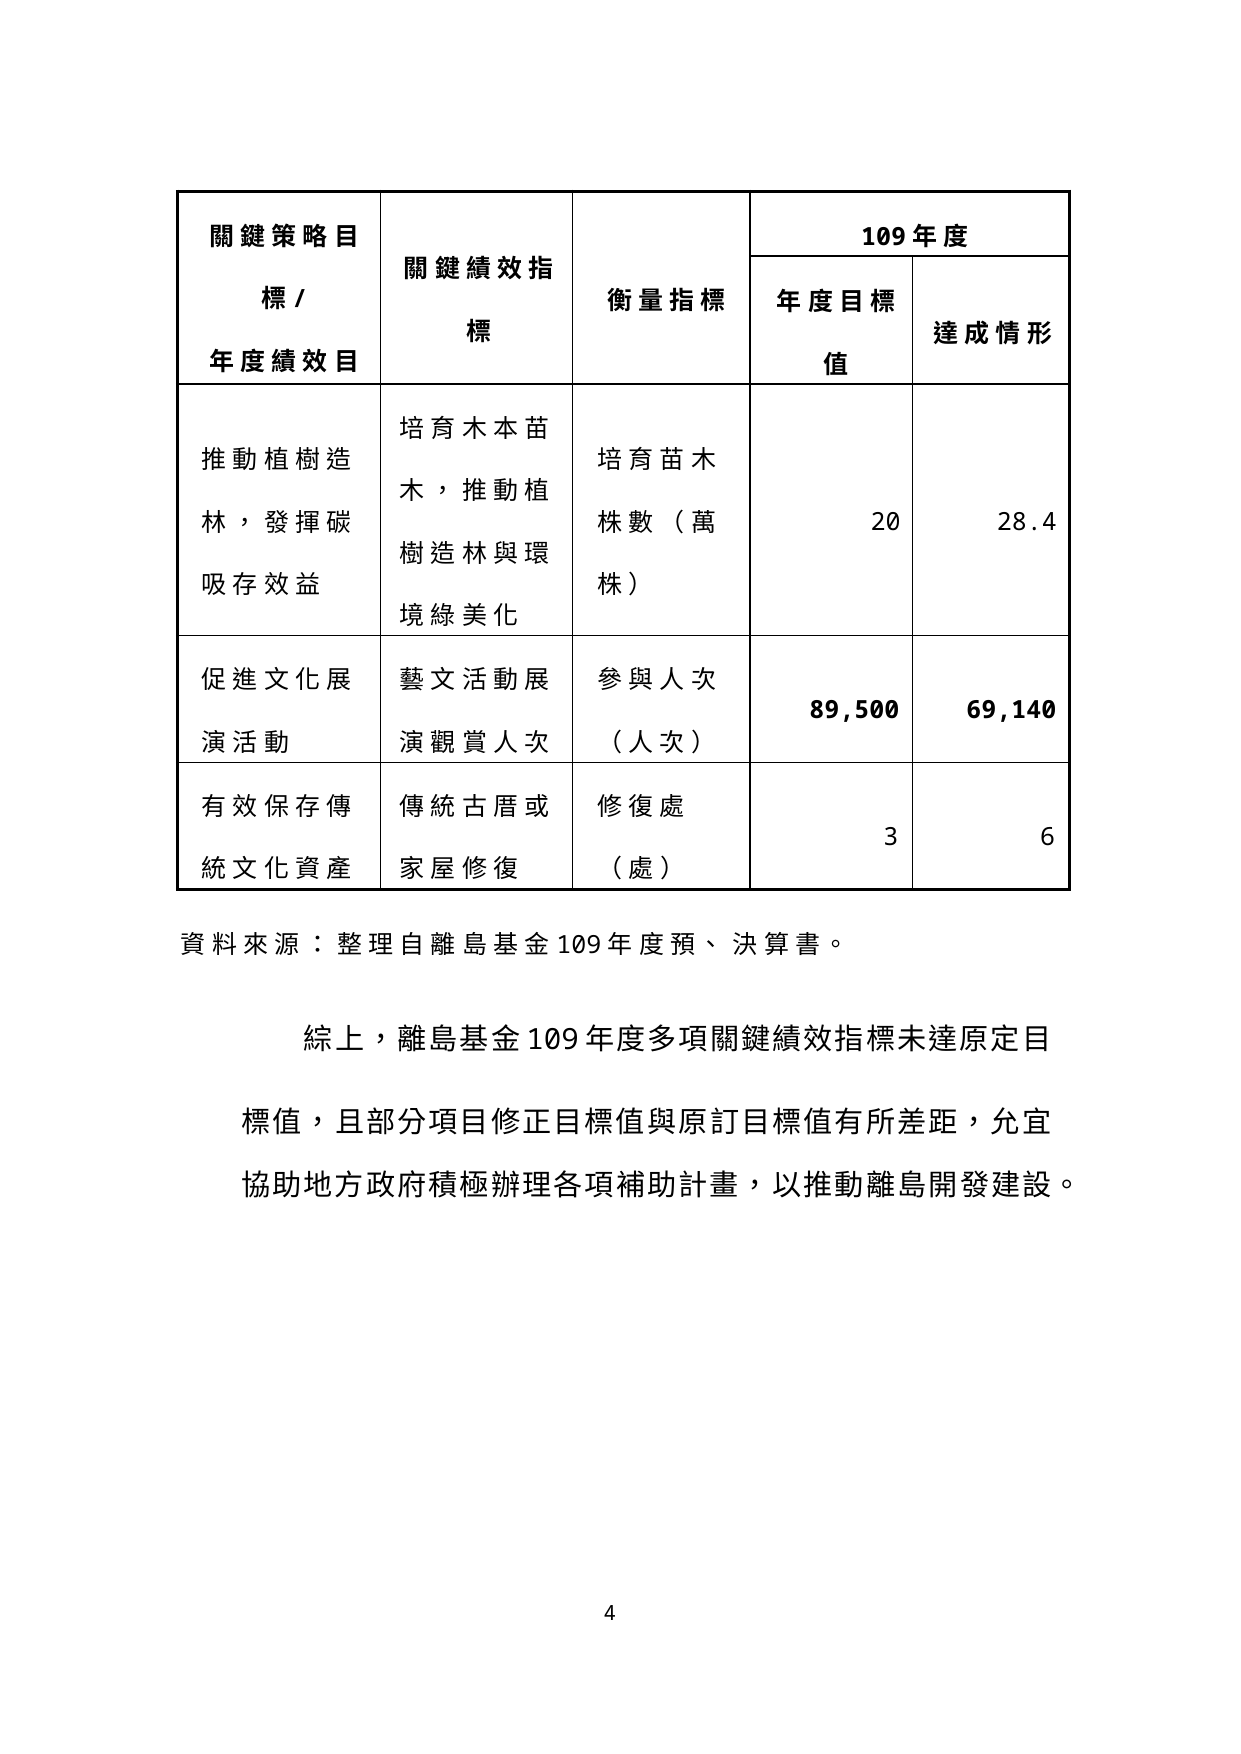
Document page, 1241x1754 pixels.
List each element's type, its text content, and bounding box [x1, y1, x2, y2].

table_cell 傳統古厝或家屋修復 [381, 763, 572, 888]
text 綜上，離島基金109年度多項關鍵績效指標未達原定目標值，且部分項目修正目標值與原訂目標值有所差距，允宜協助地方政府積極辦理各項補助計畫，以推動離島開發建設。 [236, 953, 1063, 1203]
table_cell 28.4 [913, 385, 1068, 635]
table_cell 促進文化展演活動 [179, 636, 380, 761]
table_header 衡量指標 [573, 193, 749, 383]
table_cell 參與人次（人次） [573, 636, 749, 761]
table_header 109年度 [751, 193, 1068, 255]
table_cell 89,500 [751, 636, 912, 761]
table_cell 推動植樹造林，發揮碳吸存效益 [179, 385, 380, 635]
table_cell 6 [913, 763, 1068, 888]
table_cell 20 [751, 385, 912, 635]
table_header 關鍵績效指標 [381, 193, 572, 383]
table_header 關鍵策略目標/ 年度績效目標 [179, 193, 380, 383]
table_cell 修復處（處） [573, 763, 749, 888]
table_cell 藝文活動展演觀賞人次 [381, 636, 572, 761]
table_cell 有效保存傳統文化資產 [179, 763, 380, 888]
table_cell 3 [751, 763, 912, 888]
table_cell 培育苗木株數（萬株） [573, 385, 749, 635]
text 資料來源：整理自離島基金109年度預、決算書。 [177, 891, 1092, 953]
table_cell 培育木本苗木，推動植樹造林與環境綠美化 [381, 385, 572, 635]
table_cell 年度目標值 [751, 257, 912, 383]
table_cell 69,140 [913, 636, 1068, 761]
table_cell 達成情形 [913, 257, 1068, 383]
